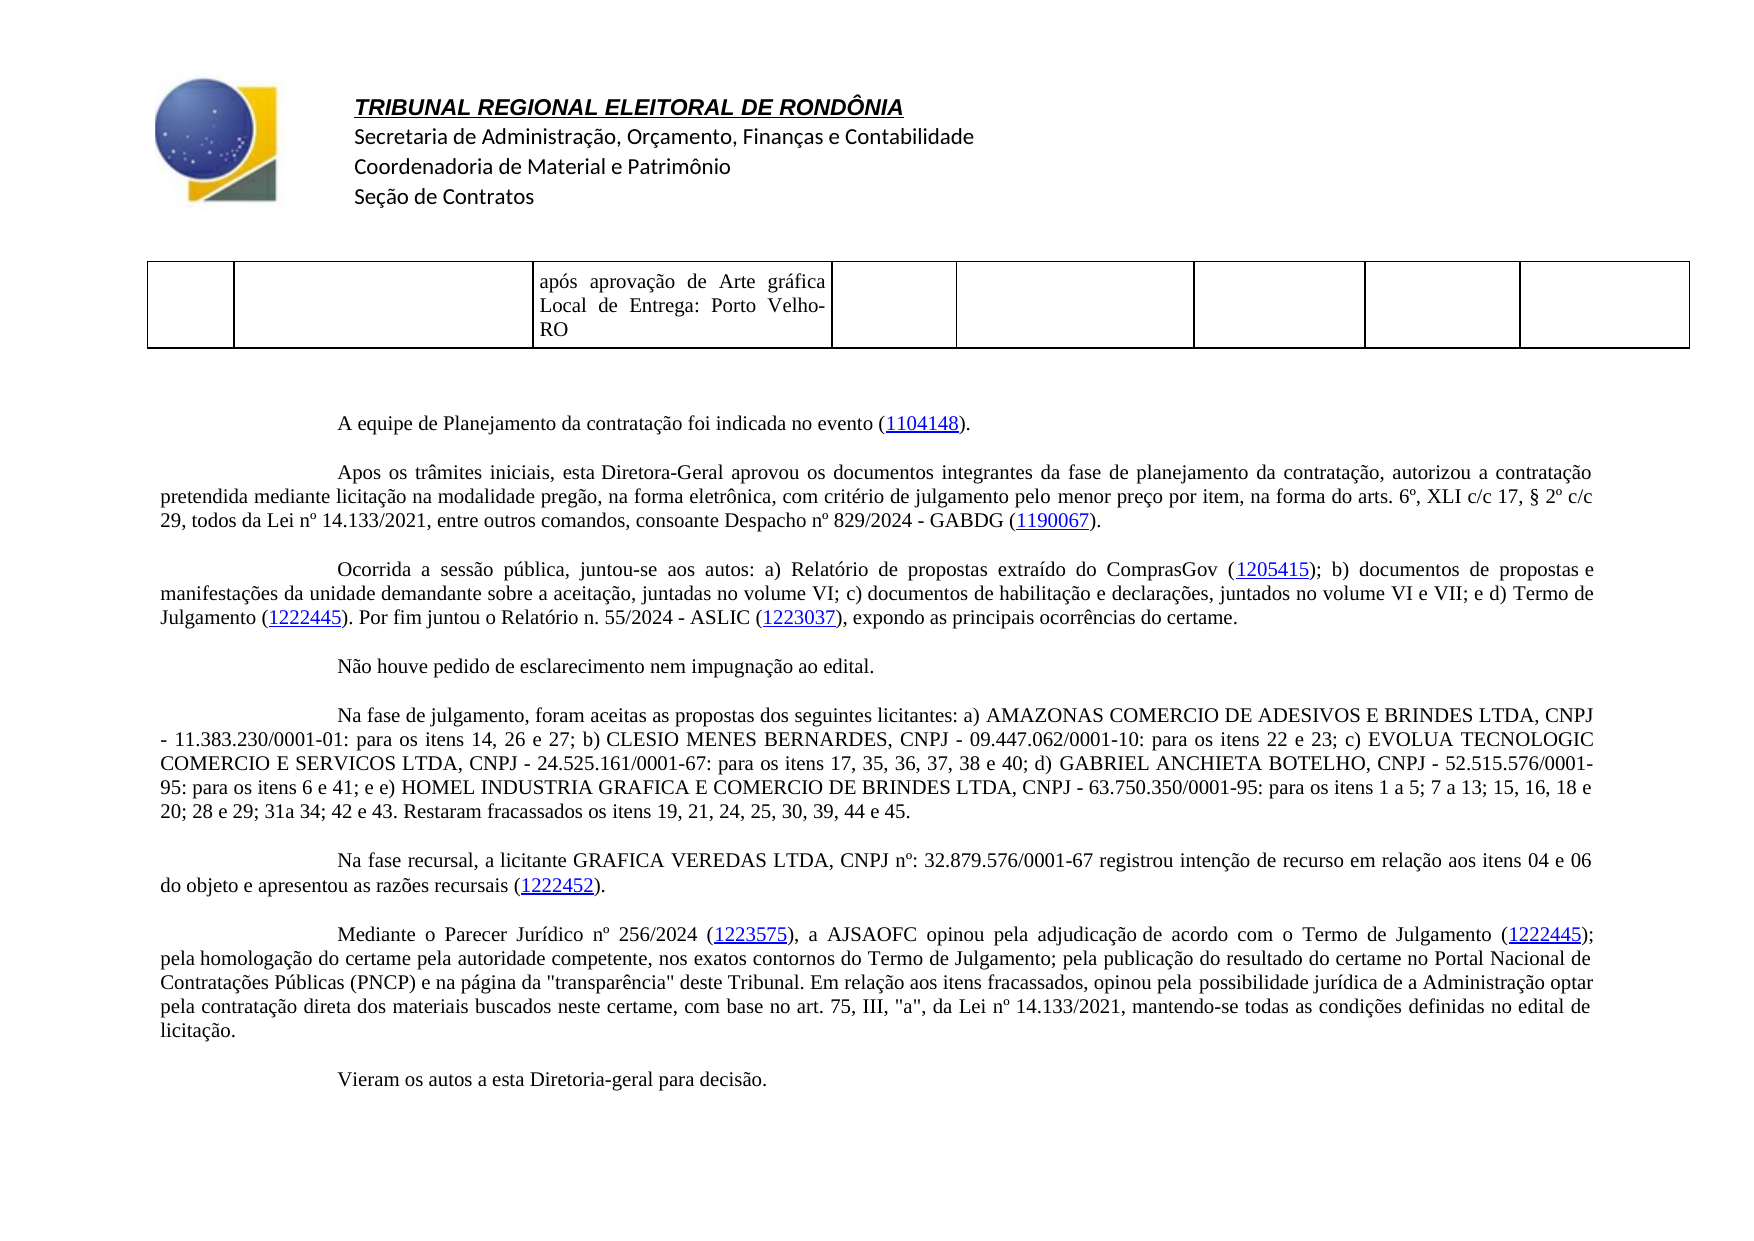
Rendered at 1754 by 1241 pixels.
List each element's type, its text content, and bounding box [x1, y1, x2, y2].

text A equipe de Planejamento da contratação foi indicada no evento (1104148). [160, 411, 1594, 435]
table_cell [1366, 262, 1519, 347]
text Mediante o Parecer Jurídico nº 256/2024 (1223575), a AJSAOFC opinou pela adjudicação de acordo com o Termo de Julgamento (1222445); pela homologação do certame pela autoridade competente, nos exatos contornos do Termo de Julgamento; pela publicação do resultado do certame no Portal Nacional de Contratações Públicas (PNCP) e na página da "transparência" deste Tribunal. Em relação aos itens fracassados, opinou pela possibilidade jurídica de a Administração optar pela contratação direta dos materiais buscados neste certame, com base no art. 75, III, "a", da Lei nº 14.133/2021, mantendo-se todas as condições definidas no edital de licitação. [160, 922, 1594, 1042]
text Na fase recursal, a licitante GRAFICA VEREDAS LTDA, CNPJ nº: 32.879.576/0001-67 registrou intenção de recurso em relação aos itens 04 e 06 do objeto e apresentou as razões recursais (1222452). [160, 848, 1594, 897]
table_cell após aprovação de Arte gráfica Local de Entrega: Porto Velho-RO [534, 262, 831, 347]
table_cell [833, 262, 956, 347]
text Apos os trâmites iniciais, esta Diretora-Geral aprovou os documentos integrantes da fase de planejamento da contratação, autorizou a contratação pretendida mediante licitação na modalidade pregão, na forma eletrônica, com critério de julgamento pelo menor preço por item, na forma do arts. 6º, XLI c/c 17, § 2º c/c 29, todos da Lei nº 14.133/2021, entre outros comandos, consoante Despacho nº 829/2024 - GABDG (1190067). [160, 460, 1594, 532]
table_cell [957, 262, 1193, 347]
table_cell [1521, 262, 1689, 347]
text Ocorrida a sessão pública, juntou-se aos autos: a) Relatório de propostas extraído do ComprasGov (1205415); b) documentos de propostas e manifestações da unidade demandante sobre a aceitação, juntadas no volume VI; c) documentos de habilitação e declarações, juntados no volume VI e VII; e d) Termo de Julgamento (1222445). Por fim juntou o Relatório n. 55/2024 - ASLIC (1223037), expondo as principais ocorrências do certame. [160, 557, 1594, 629]
table_cell [235, 262, 532, 347]
text Vieram os autos a esta Diretoria-geral para decisão. [160, 1067, 1594, 1091]
text Na fase de julgamento, foram aceitas as propostas dos seguintes licitantes: a) AMAZONAS COMERCIO DE ADESIVOS E BRINDES LTDA, CNPJ - 11.383.230/0001-01: para os itens 14, 26 e 27; b) CLESIO MENES BERNARDES, CNPJ - 09.447.062/0001-10: para os itens 22 e 23; c) EVOLUA TECNOLOGIC COMERCIO E SERVICOS LTDA, CNPJ - 24.525.161/0001-67: para os itens 17, 35, 36, 37, 38 e 40; d) GABRIEL ANCHIETA BOTELHO, CNPJ - 52.515.576/0001-95: para os itens 6 e 41; e e) HOMEL INDUSTRIA GRAFICA E COMERCIO DE BRINDES LTDA, CNPJ - 63.750.350/0001-95: para os itens 1 a 5; 7 a 13; 15, 16, 18 e 20; 28 e 29; 31a 34; 42 e 43. Restaram fracassados os itens 19, 21, 24, 25, 30, 39, 44 e 45. [160, 703, 1594, 823]
text Não houve pedido de esclarecimento nem impugnação ao edital. [160, 654, 1594, 678]
table_cell [148, 262, 233, 347]
table_cell [1195, 262, 1364, 347]
